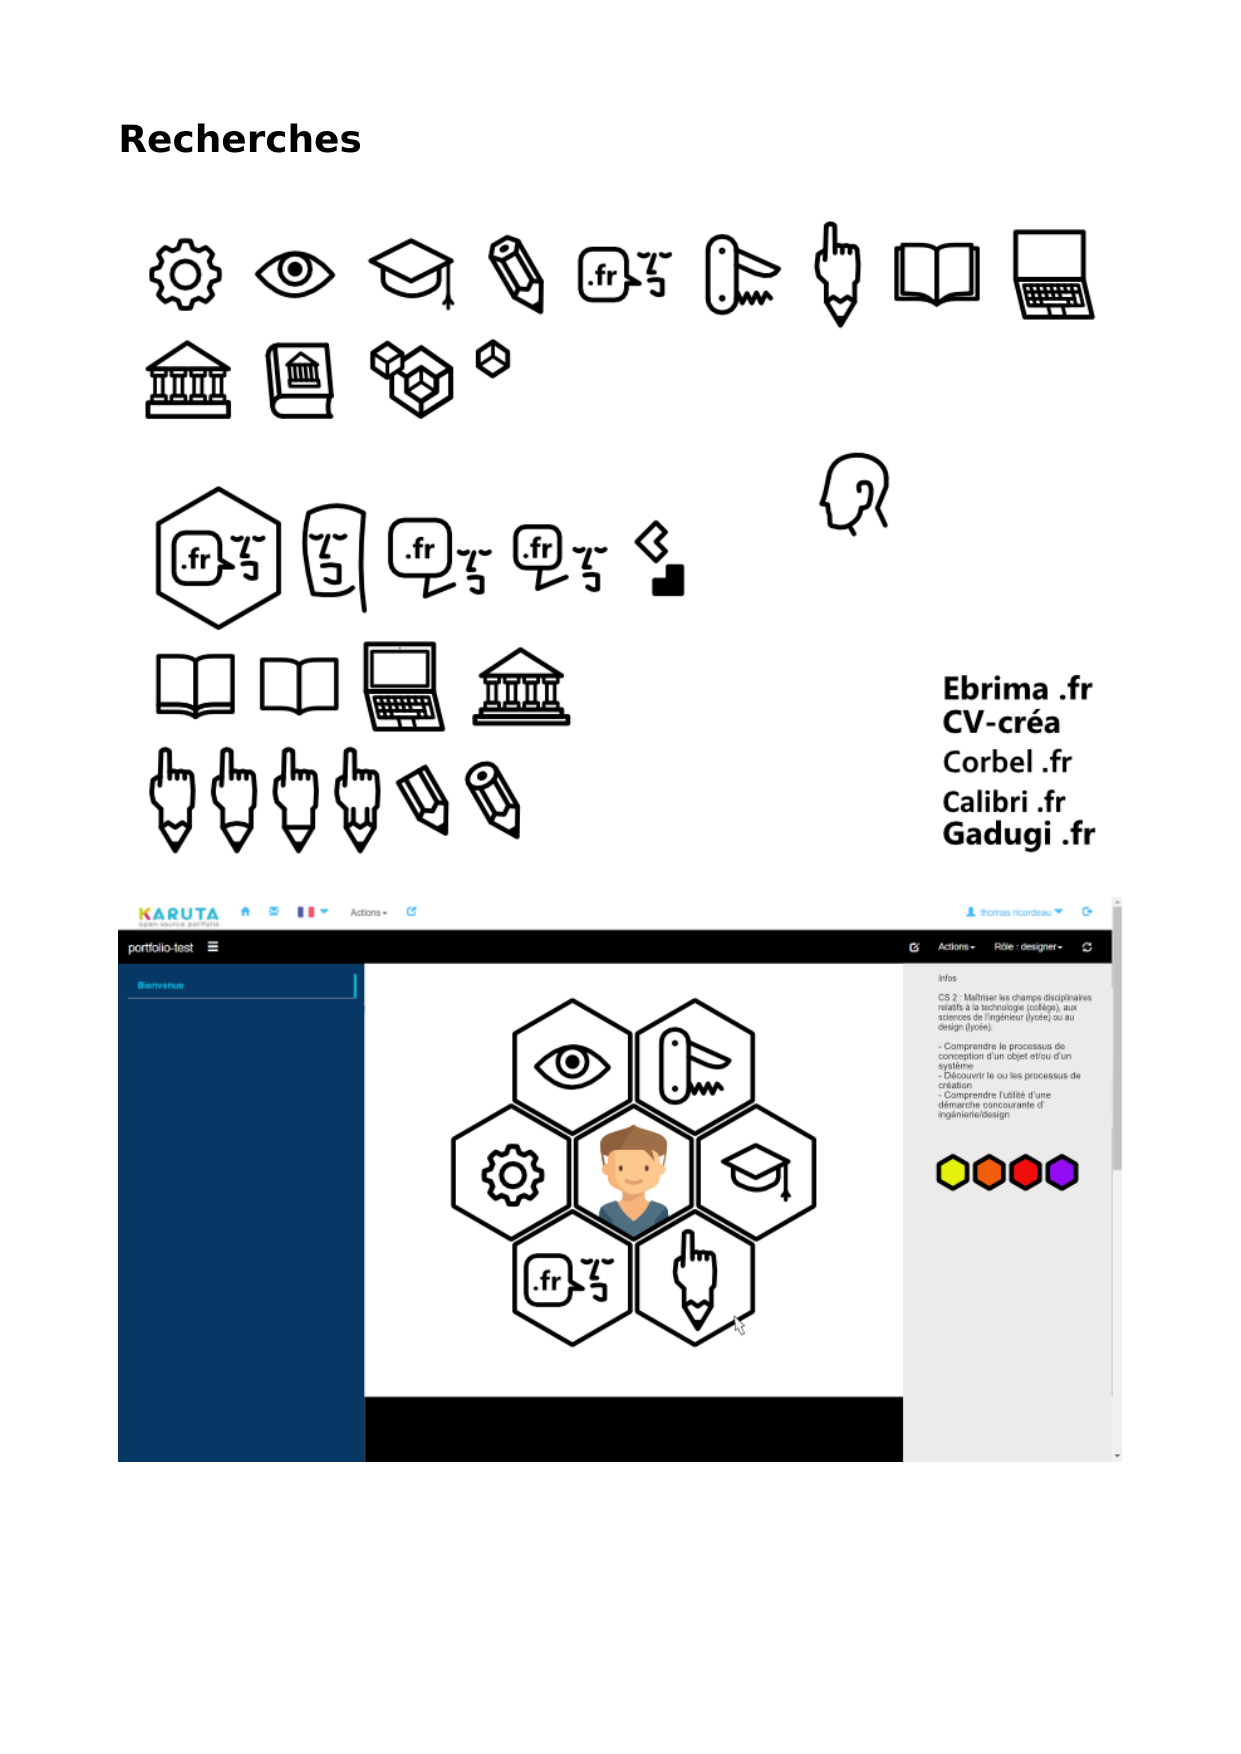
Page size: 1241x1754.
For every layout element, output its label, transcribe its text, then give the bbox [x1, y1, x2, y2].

subtitle Recherches [118, 118, 1122, 162]
picture [118, 174, 1123, 885]
picture [118, 897, 1123, 1462]
